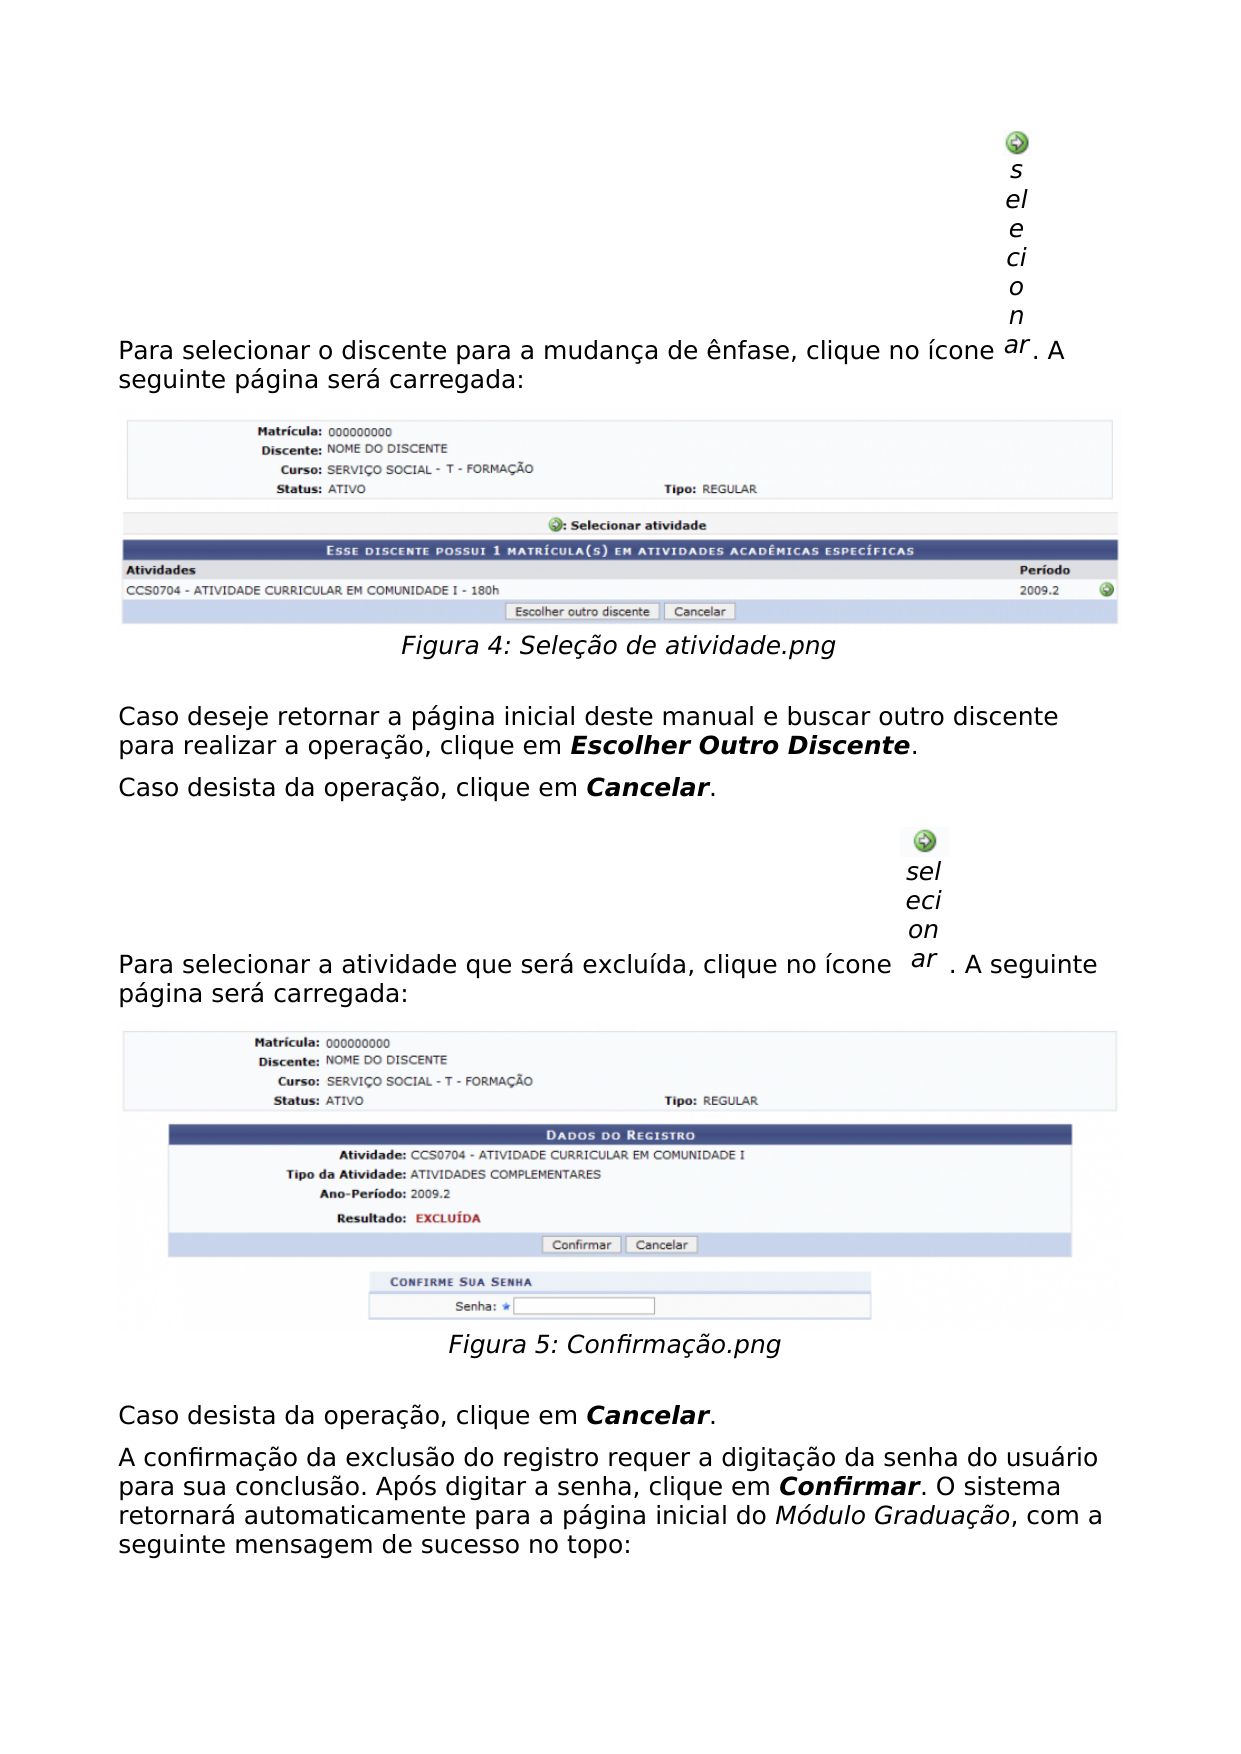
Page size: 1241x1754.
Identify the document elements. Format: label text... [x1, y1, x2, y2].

text Caso desista da operação, clique em Cancelar. [118, 773, 1122, 802]
text A confirmação da exclusão do registro requer a digitação da senha do usuário para sua conclusão. Após digitar a senha, clique em Confirmar. O sistema retornará automaticamente para a página inicial do Módulo Graduação, com a seguinte mensagem de sucesso no topo: [118, 1443, 1122, 1559]
text Caso deseje retornar a página inicial deste manual e buscar outro discente para realizar a operação, clique em Escolher Outro Discente. [118, 702, 1122, 761]
picture [118, 407, 1123, 632]
text selecionar [900, 857, 949, 974]
text Para selecionar a atividade que será excluída, clique no ícone . A seguinte página será carregada: [118, 815, 1122, 1009]
text Para selecionar o discente para a mudança de ênfase, clique no ícone . A seguinte página será carregada: [118, 118, 1122, 395]
picture [1003, 130, 1032, 156]
picture [900, 827, 949, 857]
text Figura 5: Confirmação.png [118, 1331, 1122, 1359]
text Caso desista da operação, clique em Cancelar. [118, 1401, 1122, 1430]
text selecionar [1003, 156, 1032, 360]
text Figura 4: Seleção de atividade.png [118, 632, 1122, 661]
picture [118, 1021, 1123, 1331]
